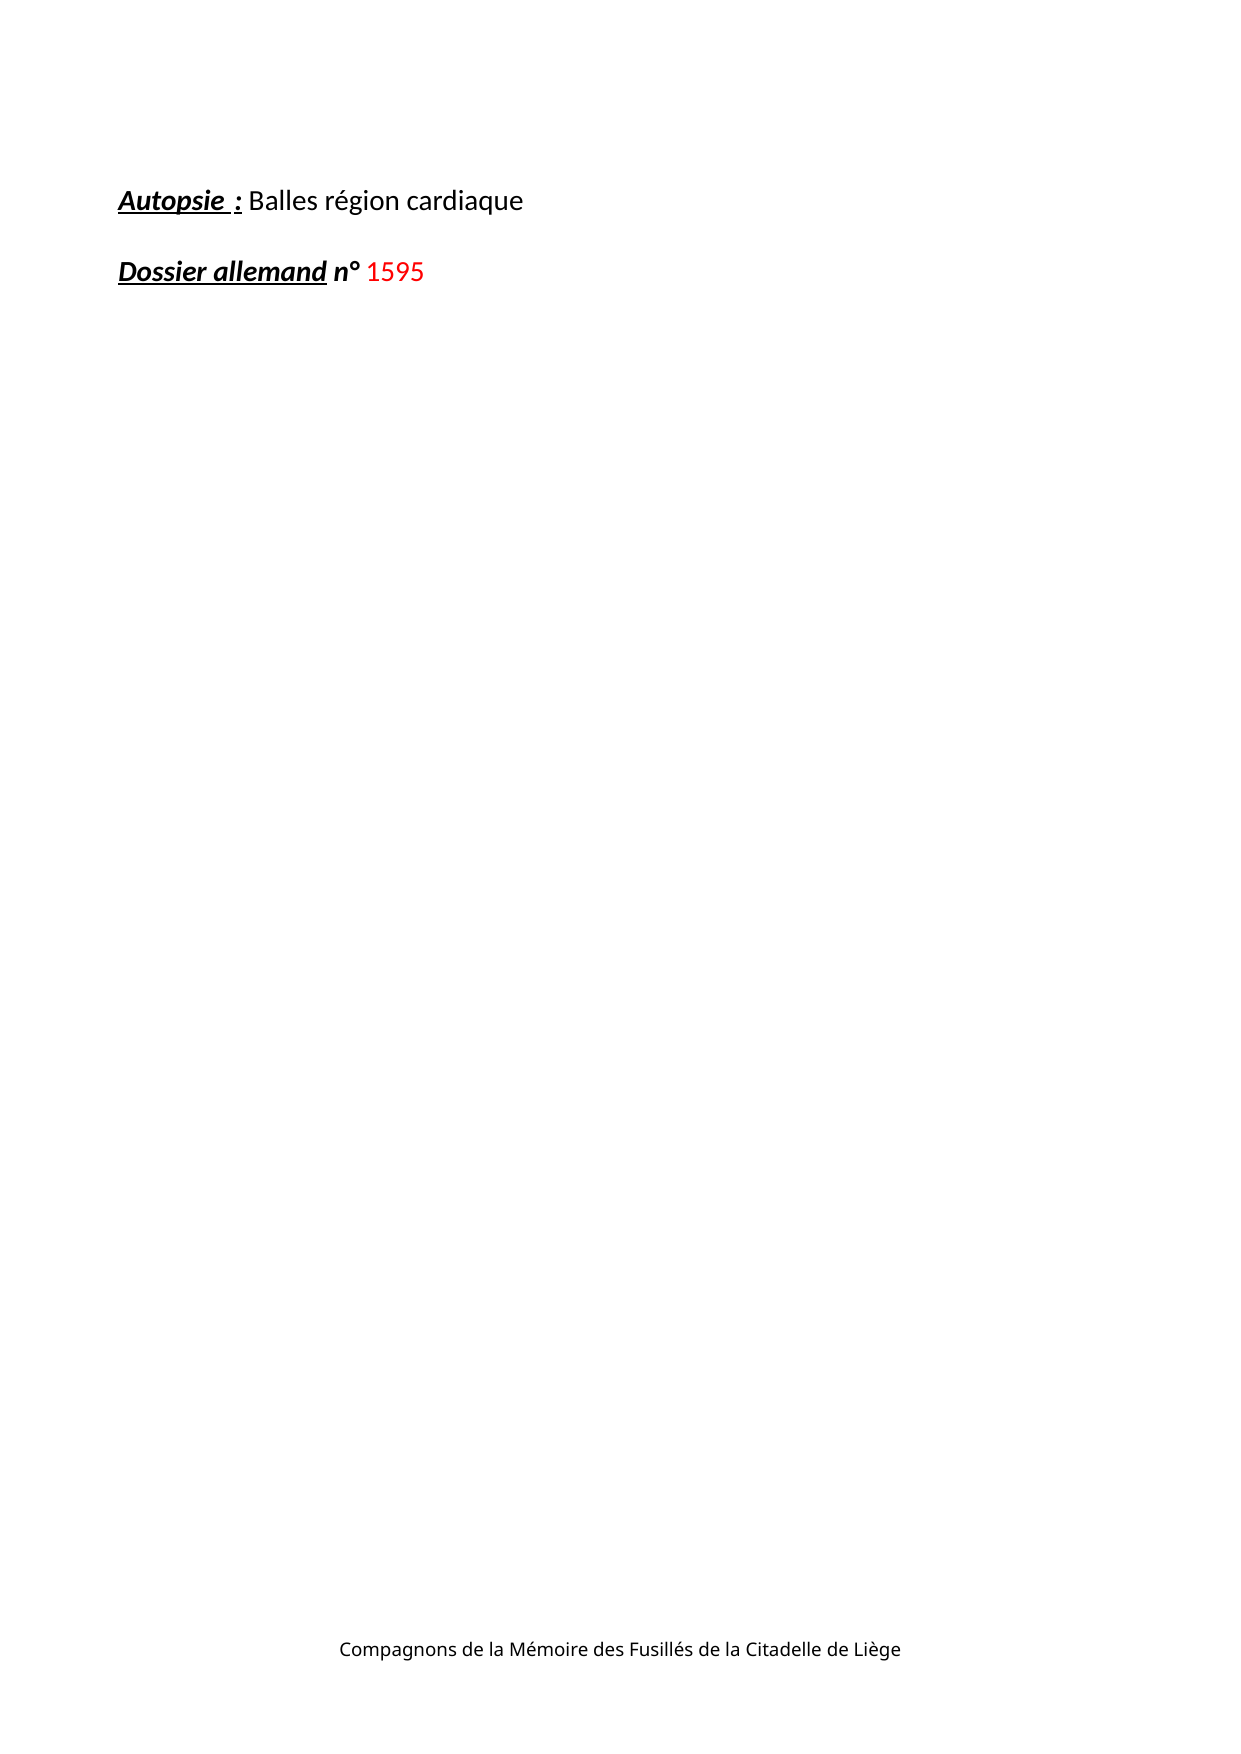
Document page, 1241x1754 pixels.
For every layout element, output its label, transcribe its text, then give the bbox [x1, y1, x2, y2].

text Autopsie : Balles région cardiaque [118, 182, 1122, 217]
text Dossier allemand n° 1595 [118, 253, 1122, 289]
